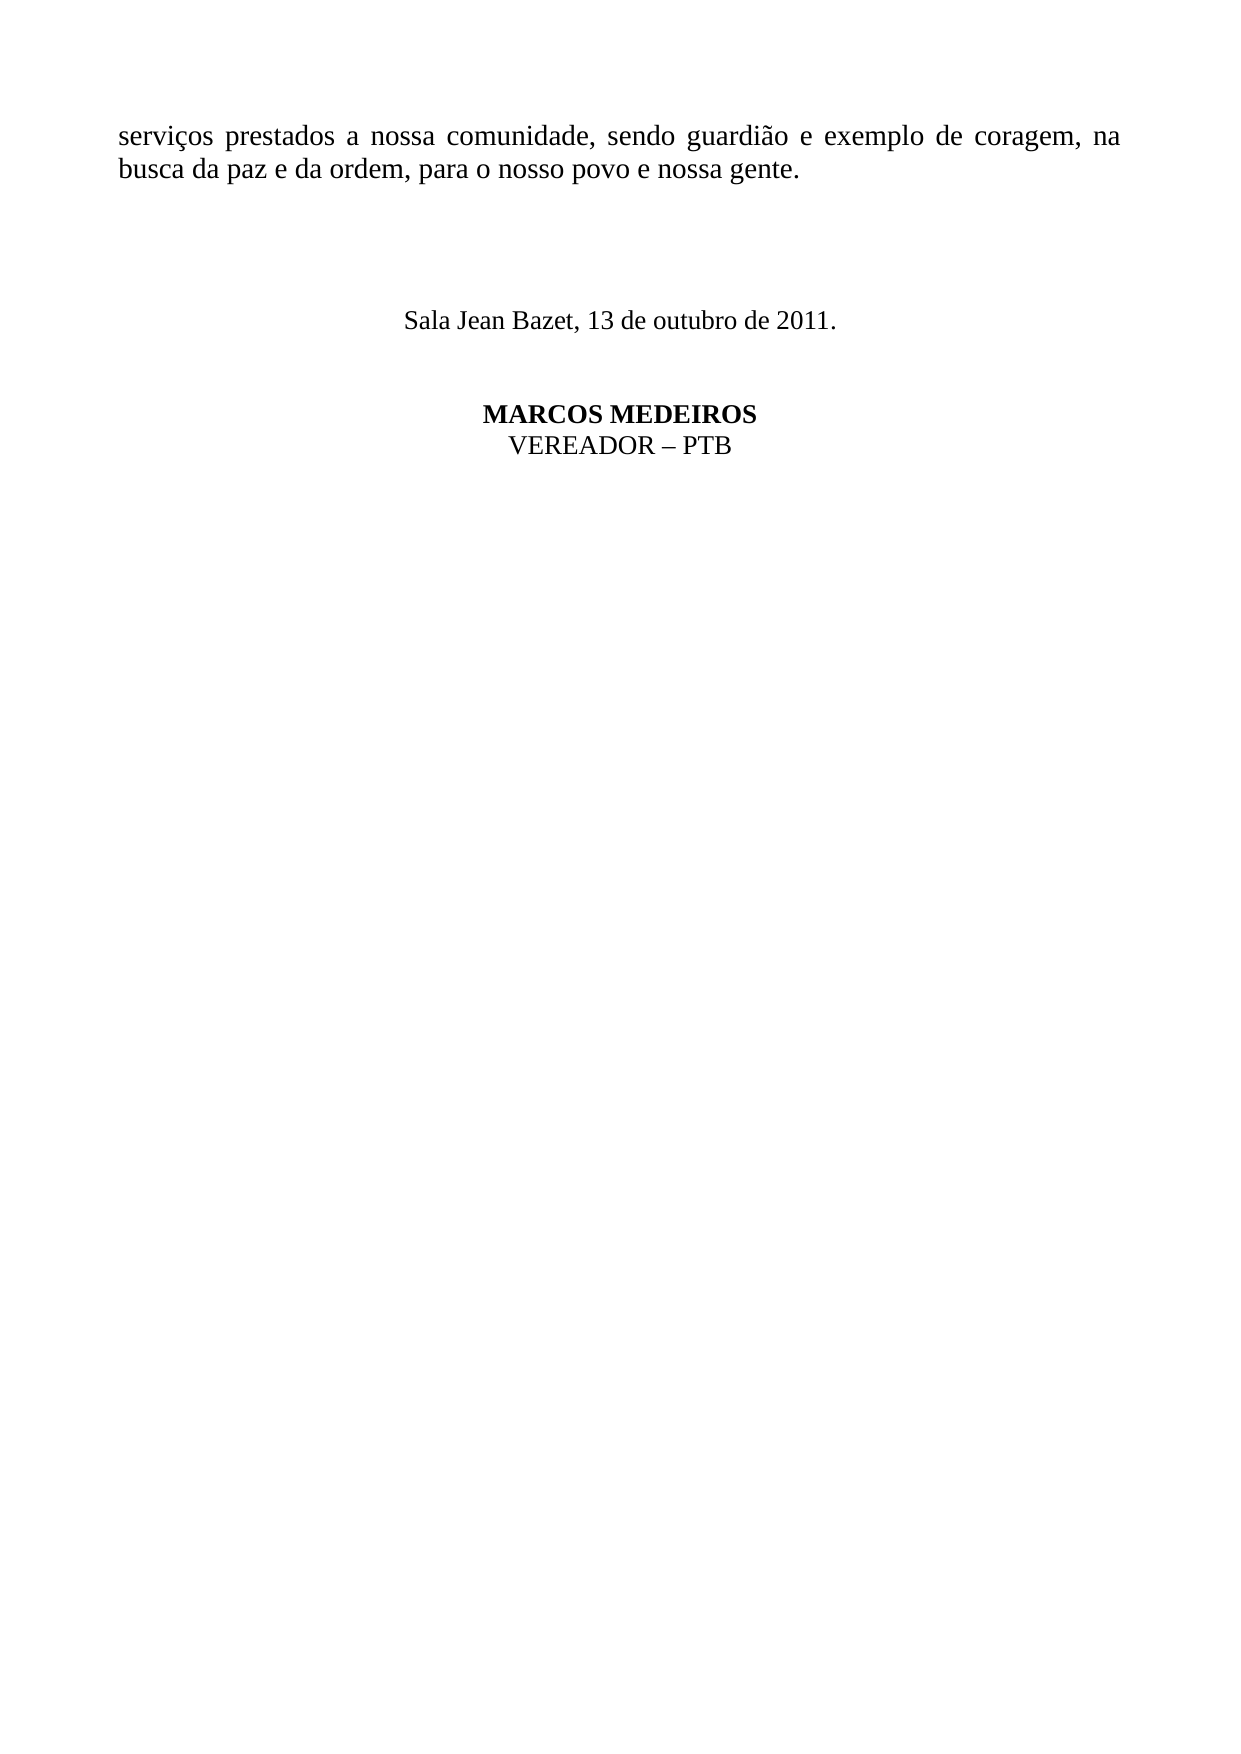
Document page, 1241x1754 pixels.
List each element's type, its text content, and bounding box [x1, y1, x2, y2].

text serviços prestados a nossa comunidade, sendo guardião e exemplo de coragem, na busca da paz e da ordem, para o nosso povo e nossa gente. [118, 118, 1122, 185]
text Sala Jean Bazet, 13 de outubro de 2011. [118, 304, 1122, 336]
text VEREADOR – PTB [118, 429, 1122, 460]
text MARCOS MEDEIROS [118, 398, 1122, 429]
